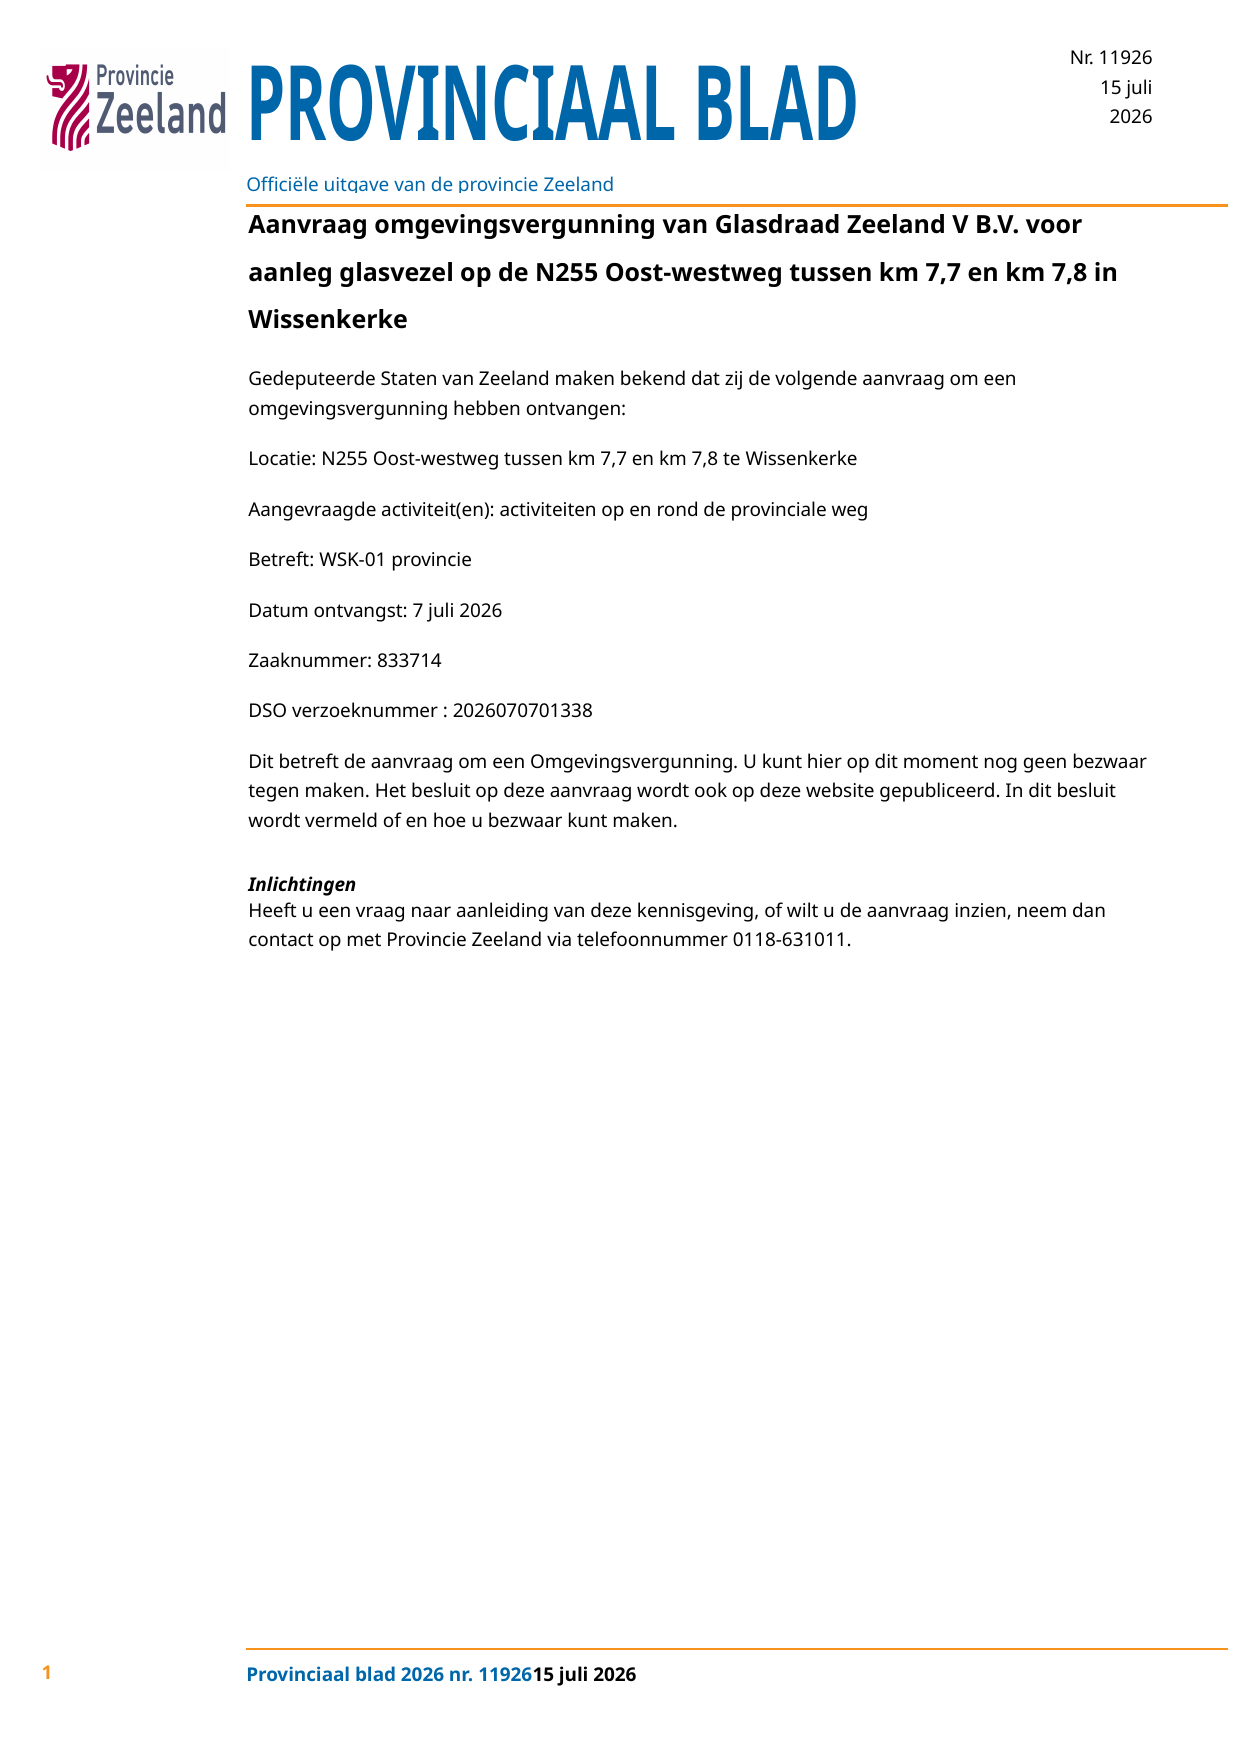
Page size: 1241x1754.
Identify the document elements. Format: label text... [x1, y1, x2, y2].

picture [41, 47, 231, 172]
text Betreft: WSK-01 provincie [248, 546, 1152, 572]
text Aangevraagde activiteit(en): activiteiten op en rond de provinciale weg [248, 496, 1152, 522]
text Dit betreft de aanvraag om een Omgevingsvergunning. U kunt hier op dit moment nog geen bezwaar tegen maken. Het besluit op deze aanvraag wordt ook op deze website gepubliceerd. In dit besluit wordt vermeld of en hoe u bezwaar kunt maken. [248, 748, 1152, 833]
text Locatie: N255 Oost-westweg tussen km 7,7 en km 7,8 te Wissenkerke [248, 446, 1152, 471]
text Aanvraag omgevingsvergunning van Glasdraad Zeeland V B.V. voor aanleg glasvezel op de N255 Oost-westweg tussen km 7,7 en km 7,8 in Wissenkerke [248, 207, 1152, 336]
text Heeft u een vraag naar aanleiding van deze kennisgeving, of wilt u de aanvraag inzien, neem dan contact op met Provincie Zeeland via telefoonnummer 0118-631011. [248, 897, 1152, 952]
text Gedeputeerde Staten van Zeeland maken bekend dat zij de volgende aanvraag om een omgevingsvergunning hebben ontvangen: [248, 366, 1152, 421]
text Zaaknummer: 833714 [248, 647, 1152, 673]
text Inlichtingen [248, 871, 1152, 897]
text DSO verzoeknummer : 2026070701338 [248, 698, 1152, 723]
text Datum ontvangst: 7 juli 2026 [248, 597, 1152, 622]
